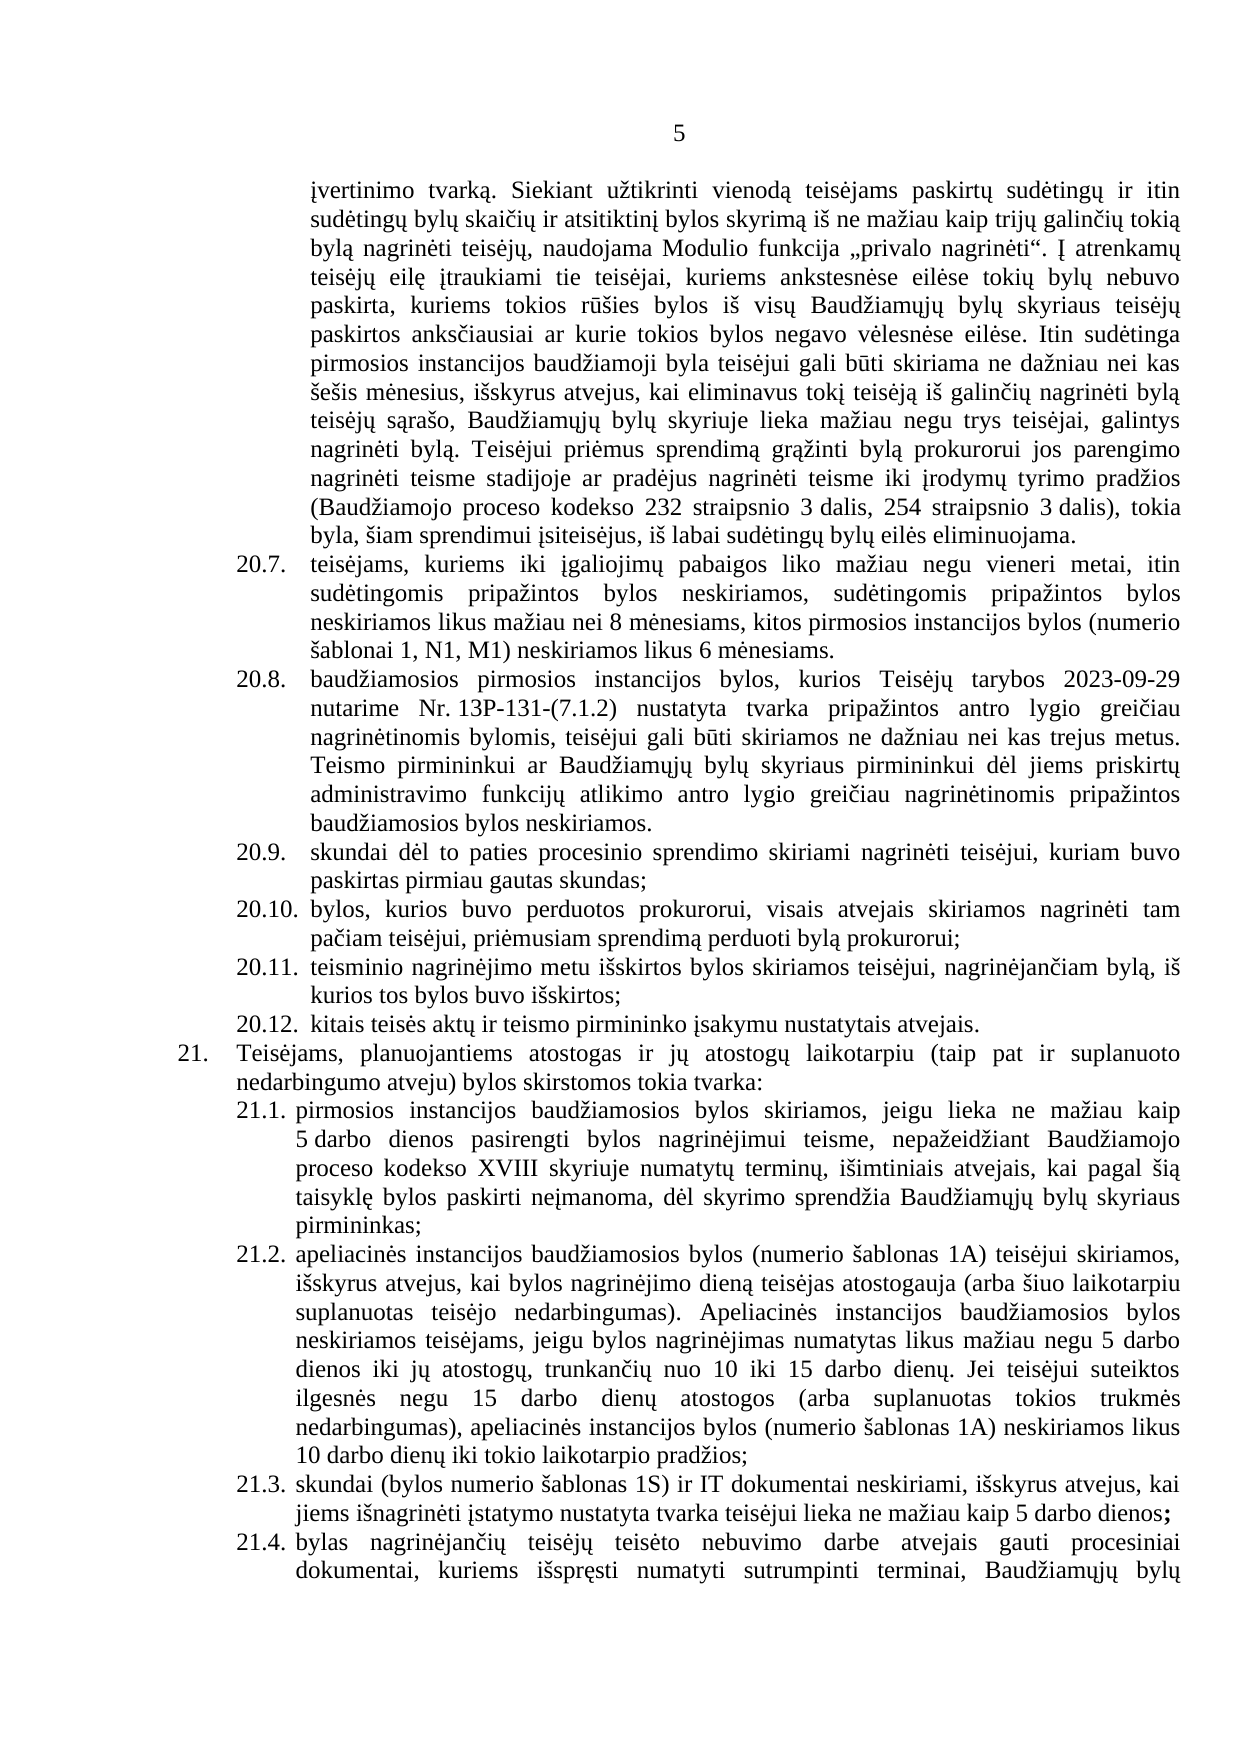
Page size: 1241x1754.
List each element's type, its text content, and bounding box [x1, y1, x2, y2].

text 21. Teisėjams, planuojantiems atostogas ir jų atostogų laikotarpiu (taip pat ir suplanuoto nedarbingumo atveju) bylos skirstomos tokia tvarka: [177, 1038, 1181, 1096]
text 20.12. kitais teisės aktų ir teismo pirmininko įsakymu nustatytais atvejais. [236, 1009, 1181, 1038]
text 21.3. skundai (bylos numerio šablonas 1S) ir IT dokumentai neskiriami, išskyrus atvejus, kai jiems išnagrinėti įstatymo nustatyta tvarka teisėjui lieka ne mažiau kaip 5 darbo dienos; [236, 1469, 1181, 1527]
text 20.9. skundai dėl to paties procesinio sprendimo skiriami nagrinėti teisėjui, kuriam buvo paskirtas pirmiau gautas skundas; [236, 837, 1181, 894]
text 21.1. pirmosios instancijos baudžiamosios bylos skiriamos, jeigu lieka ne mažiau kaip 5 darbo dienos pasirengti bylos nagrinėjimui teisme, nepažeidžiant Baudžiamojo proceso kodekso XVIII skyriuje numatytų terminų, išimtiniais atvejais, kai pagal šią taisyklę bylos paskirti neįmanoma, dėl skyrimo sprendžia Baudžiamųjų bylų skyriaus pirmininkas; [236, 1096, 1181, 1239]
text 21.2. apeliacinės instancijos baudžiamosios bylos (numerio šablonas 1A) teisėjui skiriamos, išskyrus atvejus, kai bylos nagrinėjimo dieną teisėjas atostogauja (arba šiuo laikotarpiu suplanuotas teisėjo nedarbingumas). Apeliacinės instancijos baudžiamosios bylos neskiriamos teisėjams, jeigu bylos nagrinėjimas numatytas likus mažiau negu 5 darbo dienos iki jų atostogų, trunkančių nuo 10 iki 15 darbo dienų. Jei teisėjui suteiktos ilgesnės negu 15 darbo dienų atostogos (arba suplanuotas tokios trukmės nedarbingumas), apeliacinės instancijos bylos (numerio šablonas 1A) neskiriamos likus 10 darbo dienų iki tokio laikotarpio pradžios; [236, 1239, 1181, 1469]
text 20.10. bylos, kurios buvo perduotos prokurorui, visais atvejais skiriamos nagrinėti tam pačiam teisėjui, priėmusiam sprendimą perduoti bylą prokurorui; [236, 894, 1181, 952]
text 20.7. teisėjams, kuriems iki įgaliojimų pabaigos liko mažiau negu vieneri metai, itin sudėtingomis pripažintos bylos neskiriamos, sudėtingomis pripažintos bylos neskiriamos likus mažiau nei 8 mėnesiams, kitos pirmosios instancijos bylos (numerio šablonai 1, N1, M1) neskiriamos likus 6 mėnesiams. [236, 549, 1181, 664]
text 21.4. bylas nagrinėjančių teisėjų teisėto nebuvimo darbe atvejais gauti procesiniai dokumentai, kuriems išspręsti numatyti sutrumpinti terminai, Baudžiamųjų bylų [236, 1527, 1181, 1584]
text įvertinimo tvarką. Siekiant užtikrinti vienodą teisėjams paskirtų sudėtingų ir itin sudėtingų bylų skaičių ir atsitiktinį bylos skyrimą iš ne mažiau kaip trijų galinčių tokią bylą nagrinėti teisėjų, naudojama Modulio funkcija „privalo nagrinėti“. Į atrenkamų teisėjų eilę įtraukiami tie teisėjai, kuriems ankstesnėse eilėse tokių bylų nebuvo paskirta, kuriems tokios rūšies bylos iš visų Baudžiamųjų bylų skyriaus teisėjų paskirtos anksčiausiai ar kurie tokios bylos negavo vėlesnėse eilėse. Itin sudėtinga pirmosios instancijos baudžiamoji byla teisėjui gali būti skiriama ne dažniau nei kas šešis mėnesius, išskyrus atvejus, kai eliminavus tokį teisėją iš galinčių nagrinėti bylą teisėjų sąrašo, Baudžiamųjų bylų skyriuje lieka mažiau negu trys teisėjai, galintys nagrinėti bylą. Teisėjui priėmus sprendimą grąžinti bylą prokurorui jos parengimo nagrinėti teisme stadijoje ar pradėjus nagrinėti teisme iki įrodymų tyrimo pradžios (Baudžiamojo proceso kodekso 232 straipsnio 3 dalis, 254 straipsnio 3 dalis), tokia byla, šiam sprendimui įsiteisėjus, iš labai sudėtingų bylų eilės eliminuojama. [236, 176, 1181, 549]
text 20.8. baudžiamosios pirmosios instancijos bylos, kurios Teisėjų tarybos 2023-09-29 nutarime Nr. 13P-131-(7.1.2) nustatyta tvarka pripažintos antro lygio greičiau nagrinėtinomis bylomis, teisėjui gali būti skiriamos ne dažniau nei kas trejus metus. Teismo pirmininkui ar Baudžiamųjų bylų skyriaus pirmininkui dėl jiems priskirtų administravimo funkcijų atlikimo antro lygio greičiau nagrinėtinomis pripažintos baudžiamosios bylos neskiriamos. [236, 664, 1181, 837]
text 20.11. teisminio nagrinėjimo metu išskirtos bylos skiriamos teisėjui, nagrinėjančiam bylą, iš kurios tos bylos buvo išskirtos; [236, 952, 1181, 1009]
